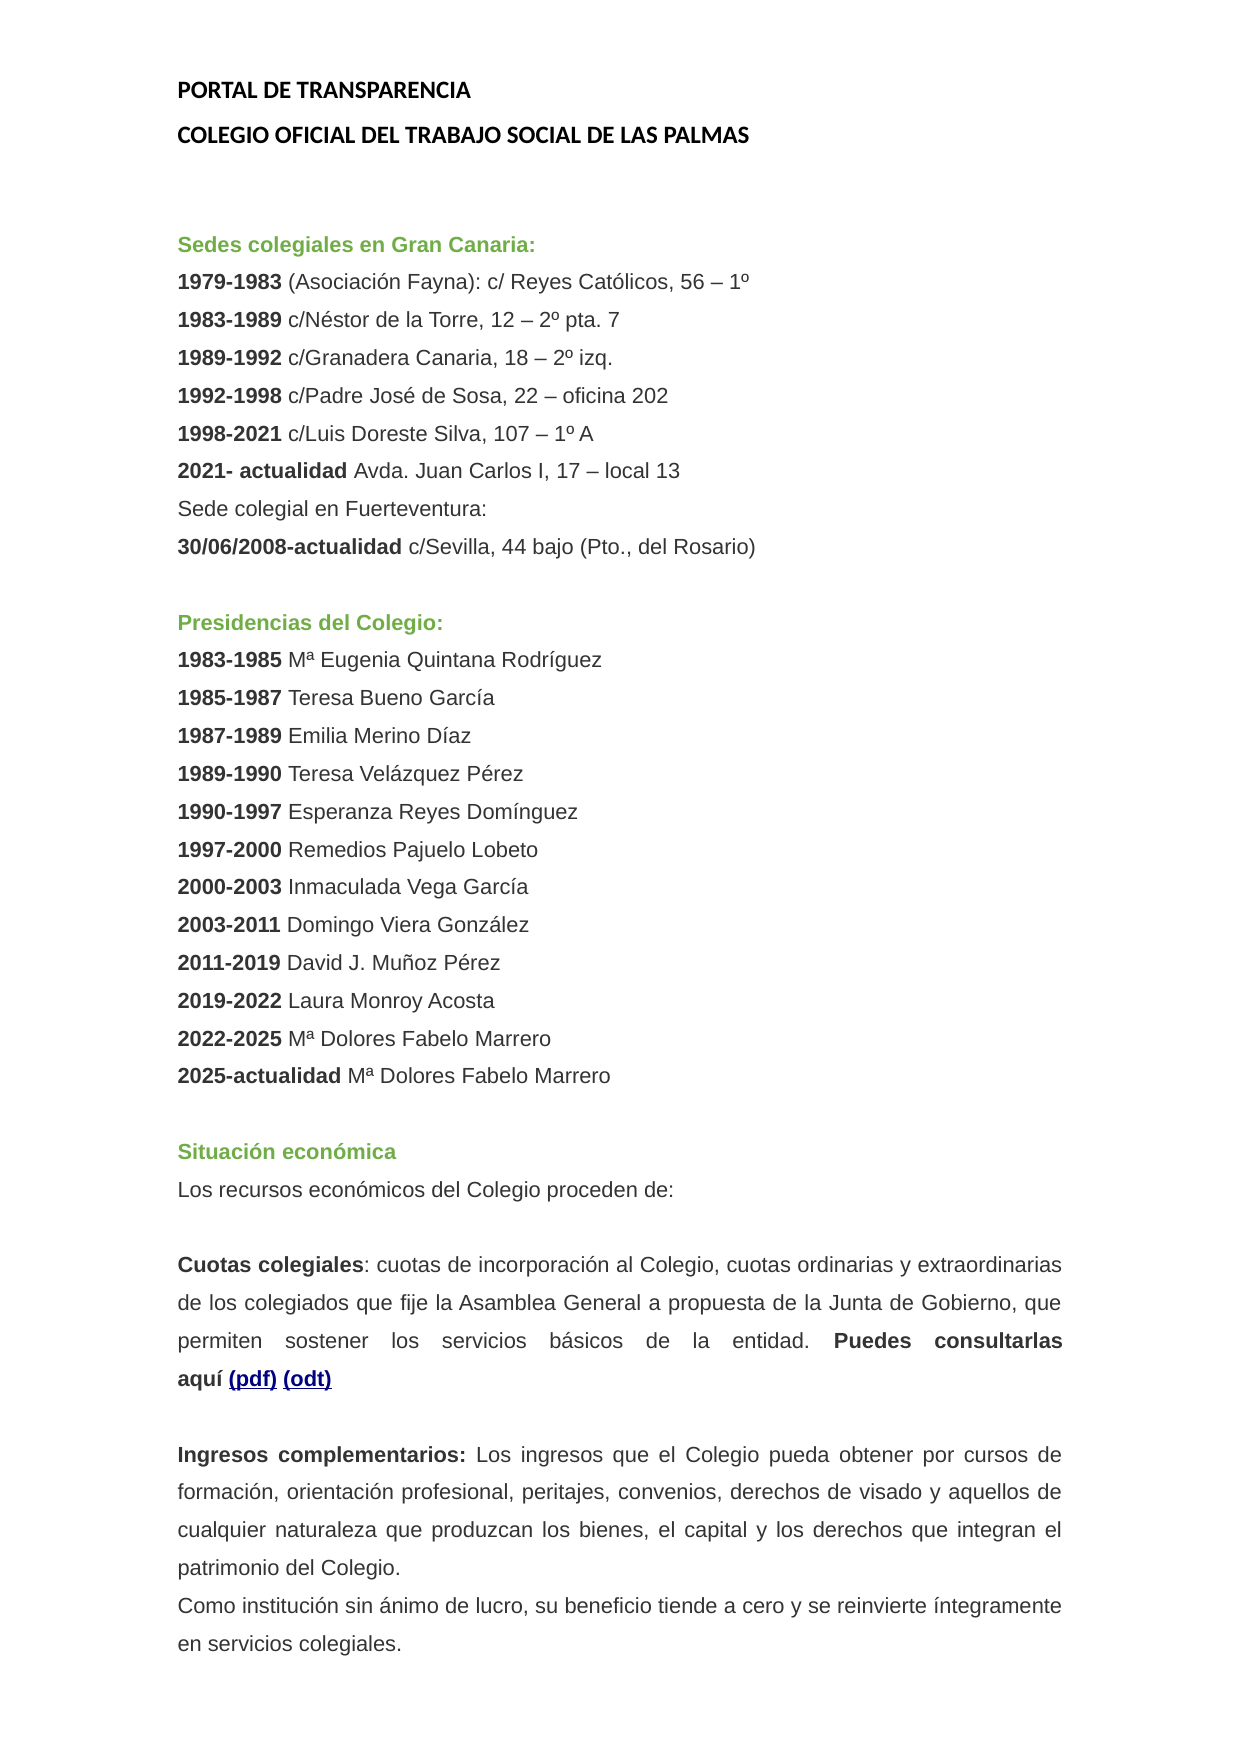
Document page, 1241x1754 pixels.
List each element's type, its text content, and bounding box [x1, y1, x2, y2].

text Los recursos económicos del Colegio proceden de: [177, 1177, 1063, 1202]
text 30/06/2008-actualidad c/Sevilla, 44 bajo (Pto., del Rosario) [177, 534, 1063, 559]
text 2022-2025 Mª Dolores Fabelo Marrero [177, 1026, 1063, 1051]
text 2011-2019 David J. Muñoz Pérez [177, 950, 1063, 975]
text Ingresos complementarios: Los ingresos que el Colegio pueda obtener por cursos de formación, orientación profesional, peritajes, convenios, derechos de visado y aquellos de cualquier naturaleza que produzcan los bienes, el capital y los derechos que integran el patrimonio del Colegio. [177, 1441, 1063, 1580]
text 1985-1987 Teresa Bueno García [177, 685, 1063, 710]
text 2003-2011 Domingo Viera González [177, 912, 1063, 937]
text 1987-1989 Emilia Merino Díaz [177, 723, 1063, 748]
text Presidencias del Colegio: [177, 609, 1063, 635]
text 1983-1985 Mª Eugenia Quintana Rodríguez [177, 647, 1063, 673]
text 1979-1983 (Asociación Fayna): c/ Reyes Católicos, 56 – 1º [177, 269, 1063, 294]
text Sede colegial en Fuerteventura: [177, 496, 1063, 521]
text 1997-2000 Remedios Pajuelo Lobeto [177, 836, 1063, 862]
text Situación económica [177, 1139, 1063, 1164]
text 1989-1990 Teresa Velázquez Pérez [177, 761, 1063, 786]
text 1998-2021 c/Luis Doreste Silva, 107 – 1º A [177, 421, 1063, 446]
text Cuotas colegiales: cuotas de incorporación al Colegio, cuotas ordinarias y extraordinarias de los colegiados que fije la Asamblea General a propuesta de la Junta de Gobierno, que permiten sostener los servicios básicos de la entidad. Puedes consultarlas aquí (pdf) (odt) [177, 1252, 1063, 1391]
text Sedes colegiales en Gran Canaria: [177, 231, 1063, 257]
text Como institución sin ánimo de lucro, su beneficio tiende a cero y se reinvierte íntegramente en servicios colegiales. [177, 1593, 1063, 1656]
text 1989-1992 c/Granadera Canaria, 18 – 2º izq. [177, 345, 1063, 370]
text 2019-2022 Laura Monroy Acosta [177, 988, 1063, 1013]
text 2000-2003 Inmaculada Vega García [177, 874, 1063, 899]
text 2021- actualidad Avda. Juan Carlos I, 17 – local 13 [177, 458, 1063, 483]
text 2025-actualidad Mª Dolores Fabelo Marrero [177, 1063, 1063, 1088]
text 1983-1989 c/Néstor de la Torre, 12 – 2º pta. 7 [177, 307, 1063, 332]
text 1990-1997 Esperanza Reyes Domínguez [177, 799, 1063, 824]
text 1992-1998 c/Padre José de Sosa, 22 – oficina 202 [177, 383, 1063, 408]
